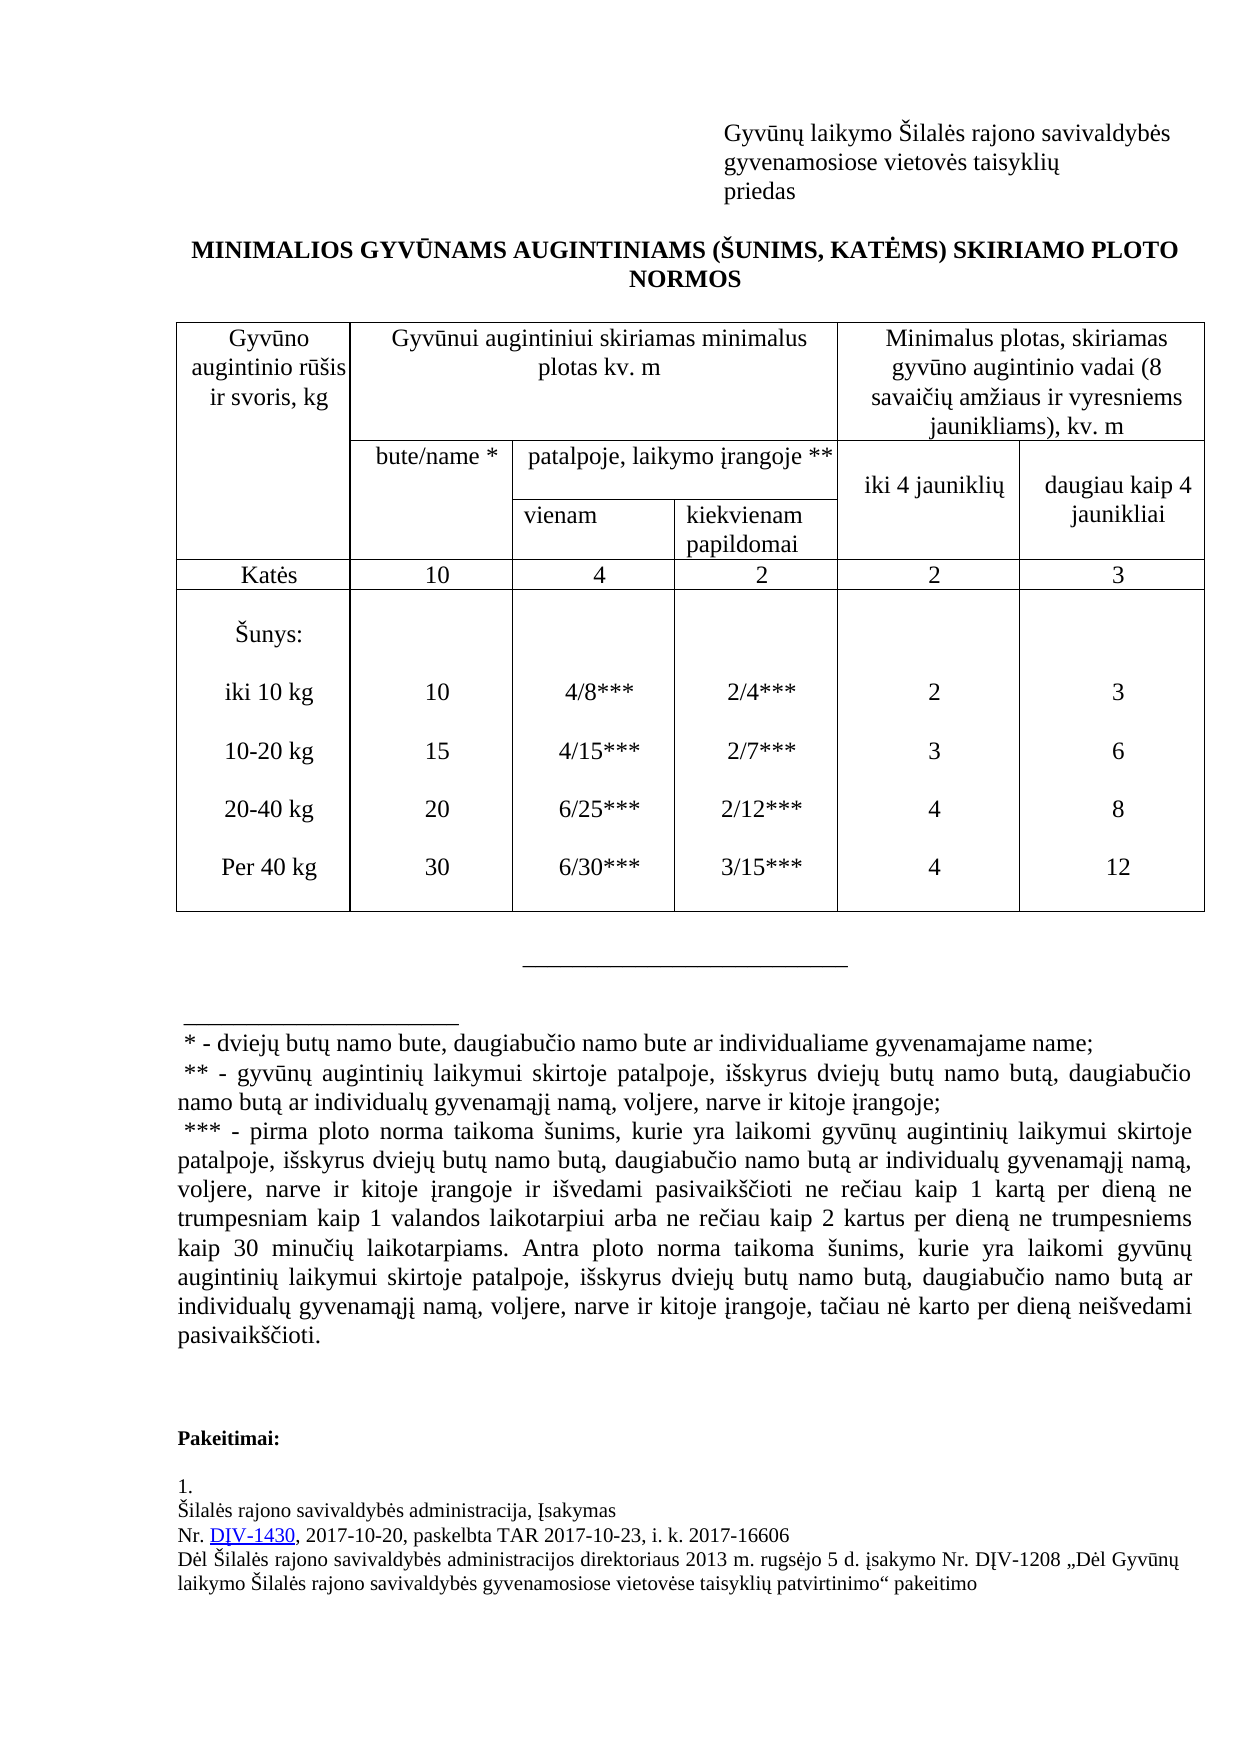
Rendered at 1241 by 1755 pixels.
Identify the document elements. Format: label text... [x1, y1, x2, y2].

text Šilalės rajono savivaldybės administracija, Įsakymas [177, 1498, 1181, 1522]
text ** - gyvūnų augintinių laikymui skirtoje patalpoje, išskyrus dviejų butų namo butą, daugiabučio namo butą ar individualų gyvenamąjį namą, voljere, narve ir kitoje įrangoje; [177, 1058, 1193, 1116]
table_cell 2 [838, 560, 1019, 589]
table_cell 10 [351, 560, 512, 589]
text MINIMALIOS GYVŪNAMS AUGINTINIAMS (ŠUNIMS, KATĖMS) SKIRIAMO PLOTO NORMOS [177, 235, 1193, 293]
table_header Gyvūnui augintiniui skiriamas minimalus plotas kv. m [351, 323, 837, 440]
table_cell 4/8*** 4/15*** 6/25*** 6/30*** [513, 590, 674, 911]
table_cell 4 [513, 560, 674, 589]
table_header Minimalus plotas, skiriamas gyvūno augintinio vadai (8 savaičių amžiaus ir vyresniems jaunikliams), kv. m [838, 323, 1204, 440]
table_cell Šunys: iki 10 kg 10-20 kg 20-40 kg Per 40 kg [177, 590, 349, 911]
table_cell 2 [675, 560, 837, 589]
text Dėl Šilalės rajono savivaldybės administracijos direktoriaus 2013 m. rugsėjo 5 d. įsakymo Nr. DĮV-1208 „Dėl Gyvūnų laikymo Šilalės rajono savivaldybės gyvenamosiose vietovėse taisyklių patvirtinimo“ pakeitimo [177, 1547, 1181, 1595]
table_cell vienam [513, 500, 674, 559]
table_cell daugiau kaip 4 jaunikliai [1020, 441, 1204, 559]
text priedas [177, 176, 1193, 206]
text 1. [177, 1474, 1181, 1498]
table_cell iki 4 jauniklių [838, 441, 1019, 559]
table_cell 10 15 20 30 [351, 590, 512, 911]
text Gyvūnų laikymo Šilalės rajono savivaldybės [723, 118, 1193, 147]
table_cell bute/name * [351, 441, 512, 559]
text *** - pirma ploto norma taikoma šunims, kurie yra laikomi gyvūnų augintinių laikymui skirtoje patalpoje, išskyrus dviejų butų namo butą, daugiabučio namo butą ar individualų gyvenamąjį namą, voljere, narve ir kitoje įrangoje ir išvedami pasivaikščioti ne rečiau kaip 1 kartą per dieną ne trumpesniam kaip 1 valandos laikotarpiui arba ne rečiau kaip 2 kartus per dieną ne trumpesniems kaip 30 minučių laikotarpiams. Antra ploto norma taikoma šunims, kurie yra laikomi gyvūnų augintinių laikymui skirtoje patalpoje, išskyrus dviejų butų namo butą, daugiabučio namo butą ar individualų gyvenamąjį namą, voljere, narve ir kitoje įrangoje, tačiau nė karto per dieną neišvedami pasivaikščioti. [177, 1116, 1193, 1349]
table_cell kiekvienam papildomai [675, 500, 837, 559]
text gyvenamosiose vietovės taisyklių [177, 147, 1193, 176]
table_header Gyvūno augintinio rūšis ir svoris, kg [177, 323, 349, 559]
text Pakeitimai: [177, 1426, 1181, 1450]
table_cell 3 6 8 12 [1020, 590, 1204, 911]
table_cell Katės [177, 560, 349, 589]
table_cell 2 3 4 4 [838, 590, 1019, 911]
text Nr. DĮV-1430, 2017-10-20, paskelbta TAR 2017-10-23, i. k. 2017-16606 [177, 1522, 1181, 1547]
table_cell 3 [1020, 560, 1204, 589]
text * - dviejų butų namo bute, daugiabučio namo bute ar individualiame gyvenamajame name; [177, 1028, 1193, 1058]
table_cell patalpoje, laikymo įrangoje ** [513, 441, 837, 499]
text ______________________ [177, 999, 1193, 1028]
text __________________________ [177, 941, 1193, 970]
table_cell 2/4*** 2/7*** 2/12*** 3/15*** [675, 590, 837, 911]
